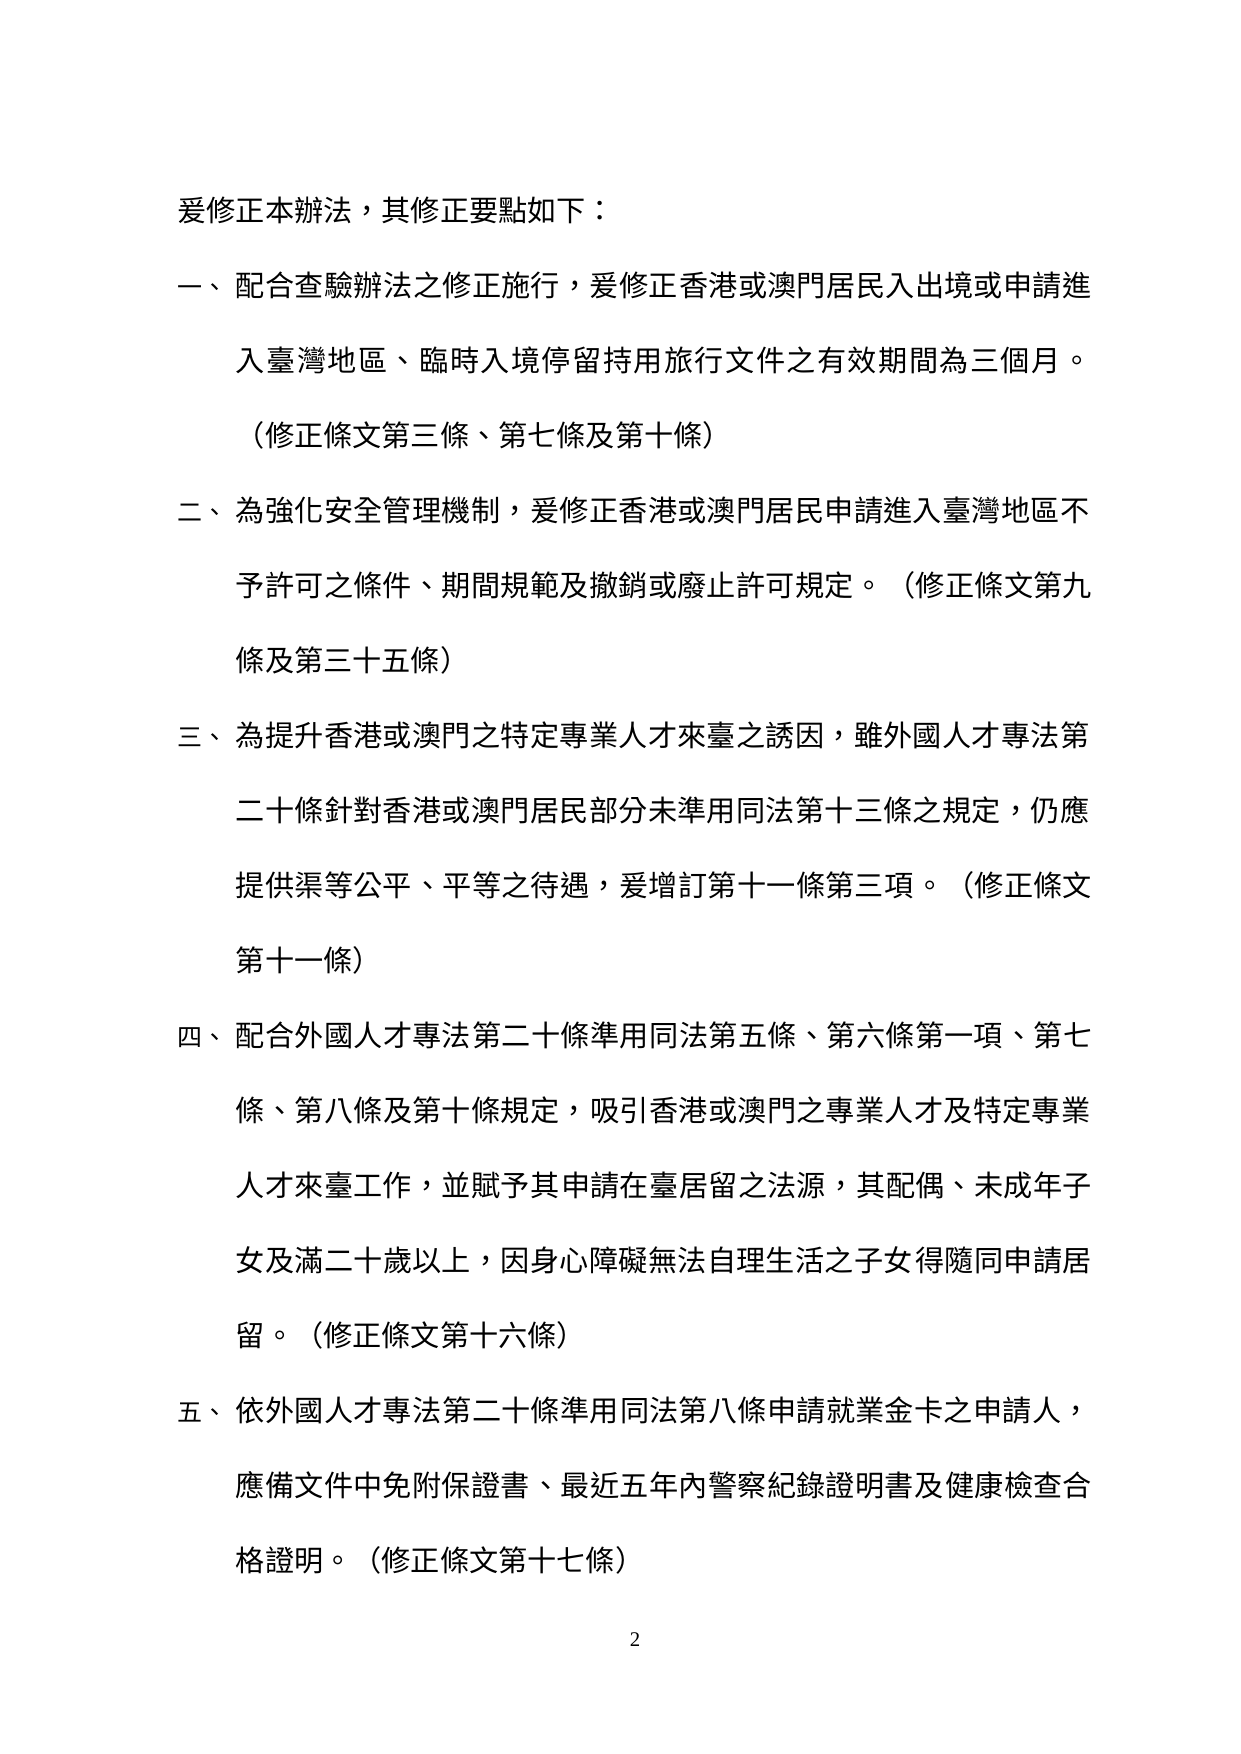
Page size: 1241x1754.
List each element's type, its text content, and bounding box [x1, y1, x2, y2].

list 配合外國人才專法第二十條準用同法第五條、第六條第一項、第七條、第八條及第十條規定，吸引香港或澳門之專業人才及特定專業人才來臺工作，並賦予其申請在臺居留之法源，其配偶、未成年子女及滿二十歲以上，因身心障礙無法自理生活之子女得隨同申請居留。（修正條文第十六條） [177, 989, 1092, 1364]
list 依外國人才專法第二十條準用同法第八條申請就業金卡之申請人，應備文件中免附保證書、最近五年內警察紀錄證明書及健康檢查合格證明。（修正條文第十七條） [177, 1364, 1092, 1589]
text 香港澳門居民進入臺灣地區及居留定居許可辦法（以下簡稱本辦法）自八十六年六月三十日訂定發布施行後，歷經十五次修正，最後一次修正為一百零四年七月十三日。玆配合香港澳門關係條例（以下簡稱港澳條例）第十四條（將原第一項第三款至第五款等撤銷或廢止停留、居留、定居許可之事由，整併為現行第一項第二款後段）、第十四條之一、第十四條之二及第四十七條之一（關於香港或澳門居民逾期居留未滿三十日，原申請居留原因仍繼續存在者，經依規定處罰後，得向內政部移民署重新申請居留；其申請定居者，核算在臺居留期間，應扣除一年）、港澳條例施行細則第二十條第一項（其內涵與港澳條例第十四條第三項第三款內涵相近，爰修正為有危害國家利益、公共安全、公共秩序或從事恐怖活動之虞）、戶籍法施行細則第九條之一（逕為戶籍登記之例外實務作業）、入出國查驗及資料蒐集利用辦法(以下簡稱查驗辦法)第六條第二款（修正香港或澳門居民進入臺灣地區之護照有效期限為三個月）、外國專業人才延攬及僱用法(以下簡稱外國人才專法）第二十條（香港或澳門之專業人才準用同法部分條款，得依本辦法申請居留，其配偶、未成年子女及滿二十歲以上，因身心障礙無法自理生活之子女得隨同居留）之修正及制定，且為使安全管理機制及實務運作更為遂行，爰修正本辦法，其修正要點如下： [177, 164, 1092, 239]
list 為強化安全管理機制，爰修正香港或澳門居民申請進入臺灣地區不予許可之條件、期間規範及撤銷或廢止許可規定。（修正條文第九條及第三十五條） [177, 464, 1092, 689]
list 為提升香港或澳門之特定專業人才來臺之誘因，雖外國人才專法第二十條針對香港或澳門居民部分未準用同法第十三條之規定，仍應提供渠等公平、平等之待遇，爰增訂第十一條第三項。（修正條文第十一條） [177, 689, 1092, 989]
list 配合查驗辦法之修正施行，爰修正香港或澳門居民入出境或申請進入臺灣地區、臨時入境停留持用旅行文件之有效期間為三個月。（修正條文第三條、第七條及第十條） [177, 239, 1092, 464]
